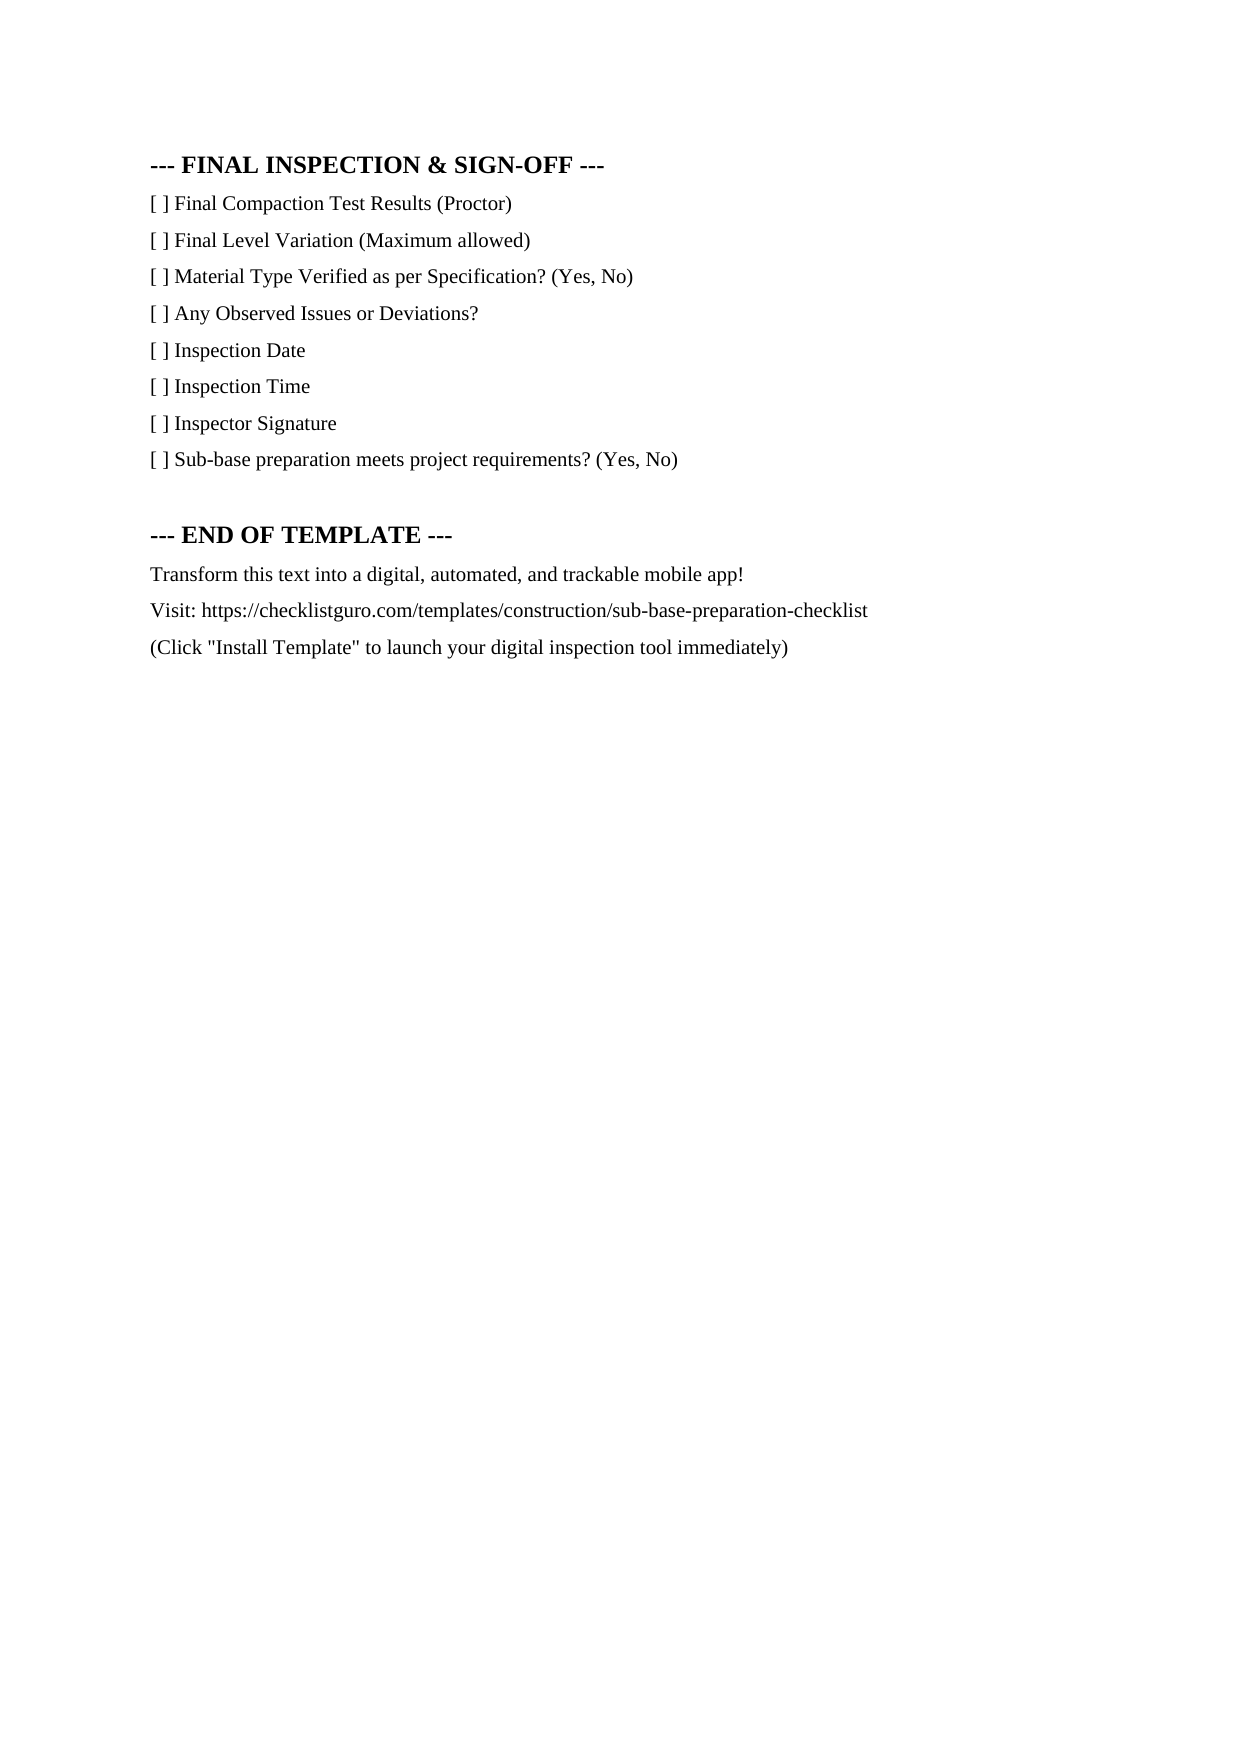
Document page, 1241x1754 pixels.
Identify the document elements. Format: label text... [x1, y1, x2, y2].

text --- FINAL INSPECTION & SIGN-OFF --- [150, 150, 1090, 179]
text [ ] Inspector Signature [150, 411, 1090, 435]
text Transform this text into a digital, automated, and trackable mobile app! [150, 562, 1090, 586]
text --- END OF TEMPLATE --- [150, 520, 1090, 549]
text [ ] Sub-base preparation meets project requirements? (Yes, No) [150, 447, 1090, 471]
text [ ] Final Compaction Test Results (Proctor) [150, 191, 1090, 215]
text Visit: https://checklistguro.com/templates/construction/sub-base-preparation-checklist [150, 598, 1090, 622]
text [ ] Final Level Variation (Maximum allowed) [150, 228, 1090, 252]
text [ ] Material Type Verified as per Specification? (Yes, No) [150, 264, 1090, 288]
text (Click "Install Template" to launch your digital inspection tool immediately) [150, 635, 1090, 659]
text [ ] Inspection Time [150, 374, 1090, 398]
text [ ] Any Observed Issues or Deviations? [150, 301, 1090, 325]
text [ ] Inspection Date [150, 337, 1090, 362]
